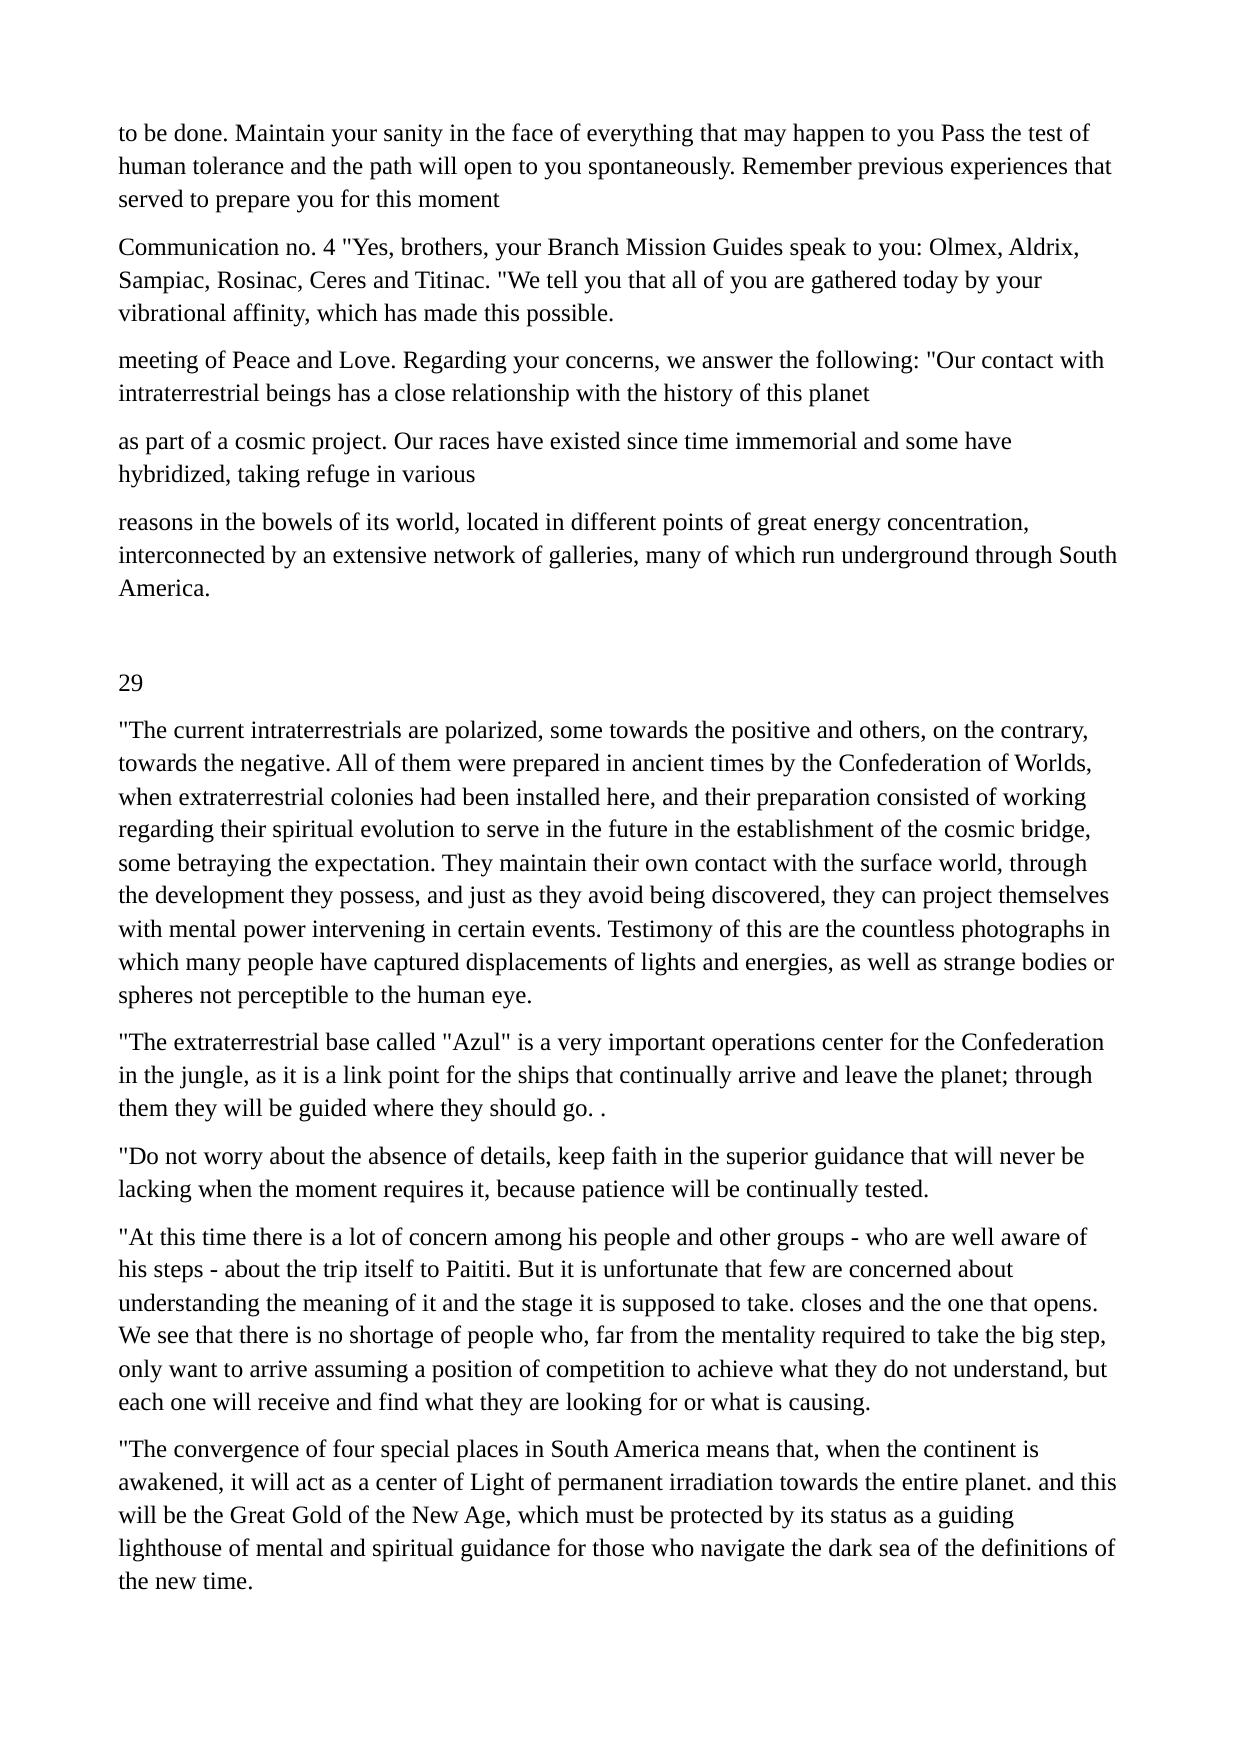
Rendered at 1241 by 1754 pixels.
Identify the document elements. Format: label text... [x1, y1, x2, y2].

text "At this time there is a lot of concern among his people and other groups - who are well aware of his steps - about the trip itself to Paititi. But it is unfortunate that few are concerned about understanding the meaning of it and the stage it is supposed to take. closes and the one that opens. We see that there is no shortage of people who, far from the mentality required to take the big step, only want to arrive assuming a position of competition to achieve what they do not understand, but each one will receive and find what they are looking for or what is causing. [118, 1222, 1122, 1415]
text to be done. Maintain your sanity in the face of everything that may happen to you Pass the test of human tolerance and the path will open to you spontaneously. Remember previous experiences that served to prepare you for this moment [118, 118, 1122, 213]
text "The current intraterrestrials are polarized, some towards the positive and others, on the contrary, towards the negative. All of them were prepared in ancient times by the Confederation of Worlds, when extraterrestrial colonies had been installed here, and their preparation consisted of working regarding their spiritual evolution to serve in the future in the establishment of the cosmic bridge, some betraying the expectation. They maintain their own contact with the surface world, through the development they possess, and just as they avoid being discovered, they can project themselves with mental power intervening in certain events. Testimony of this are the countless photographs in which many people have captured displacements of lights and energies, as well as strange bodies or spheres not perceptible to the human eye. [118, 716, 1122, 1008]
text meeting of Peace and Love. Regarding your concerns, we answer the following: "Our contact with intraterrestrial beings has a close relationship with the history of this planet [118, 345, 1122, 407]
text "The convergence of four special places in South America means that, when the continent is awakened, it will act as a center of Light of permanent irradiation towards the entire planet. and this will be the Great Gold of the New Age, which must be protected by its status as a guiding lighthouse of mental and spiritual guidance for those who navigate the dark sea of ​​the definitions of the new time. [118, 1434, 1122, 1595]
text "The extraterrestrial base called "Azul" is a very important operations center for the Confederation in the jungle, as it is a link point for the ships that continually arrive and leave the planet; through them they will be guided where they should go. . [118, 1027, 1122, 1122]
text reasons in the bowels of its world, located in different points of great energy concentration, interconnected by an extensive network of galleries, many of which run underground through South America. [118, 507, 1122, 601]
text "Do not worry about the absence of details, keep faith in the superior guidance that will never be lacking when the moment requires it, because patience will be continually tested. [118, 1141, 1122, 1203]
text 29 [118, 668, 1122, 697]
text Communication no. 4 "Yes, brothers, your Branch Mission Guides speak to you: Olmex, Aldrix, Sampiac, Rosinac, Ceres and Titinac. "We tell you that all of you are gathered today by your vibrational affinity, which has made this possible. [118, 232, 1122, 327]
text as part of a cosmic project. Our races have existed since time immemorial and some have hybridized, taking refuge in various [118, 426, 1122, 488]
